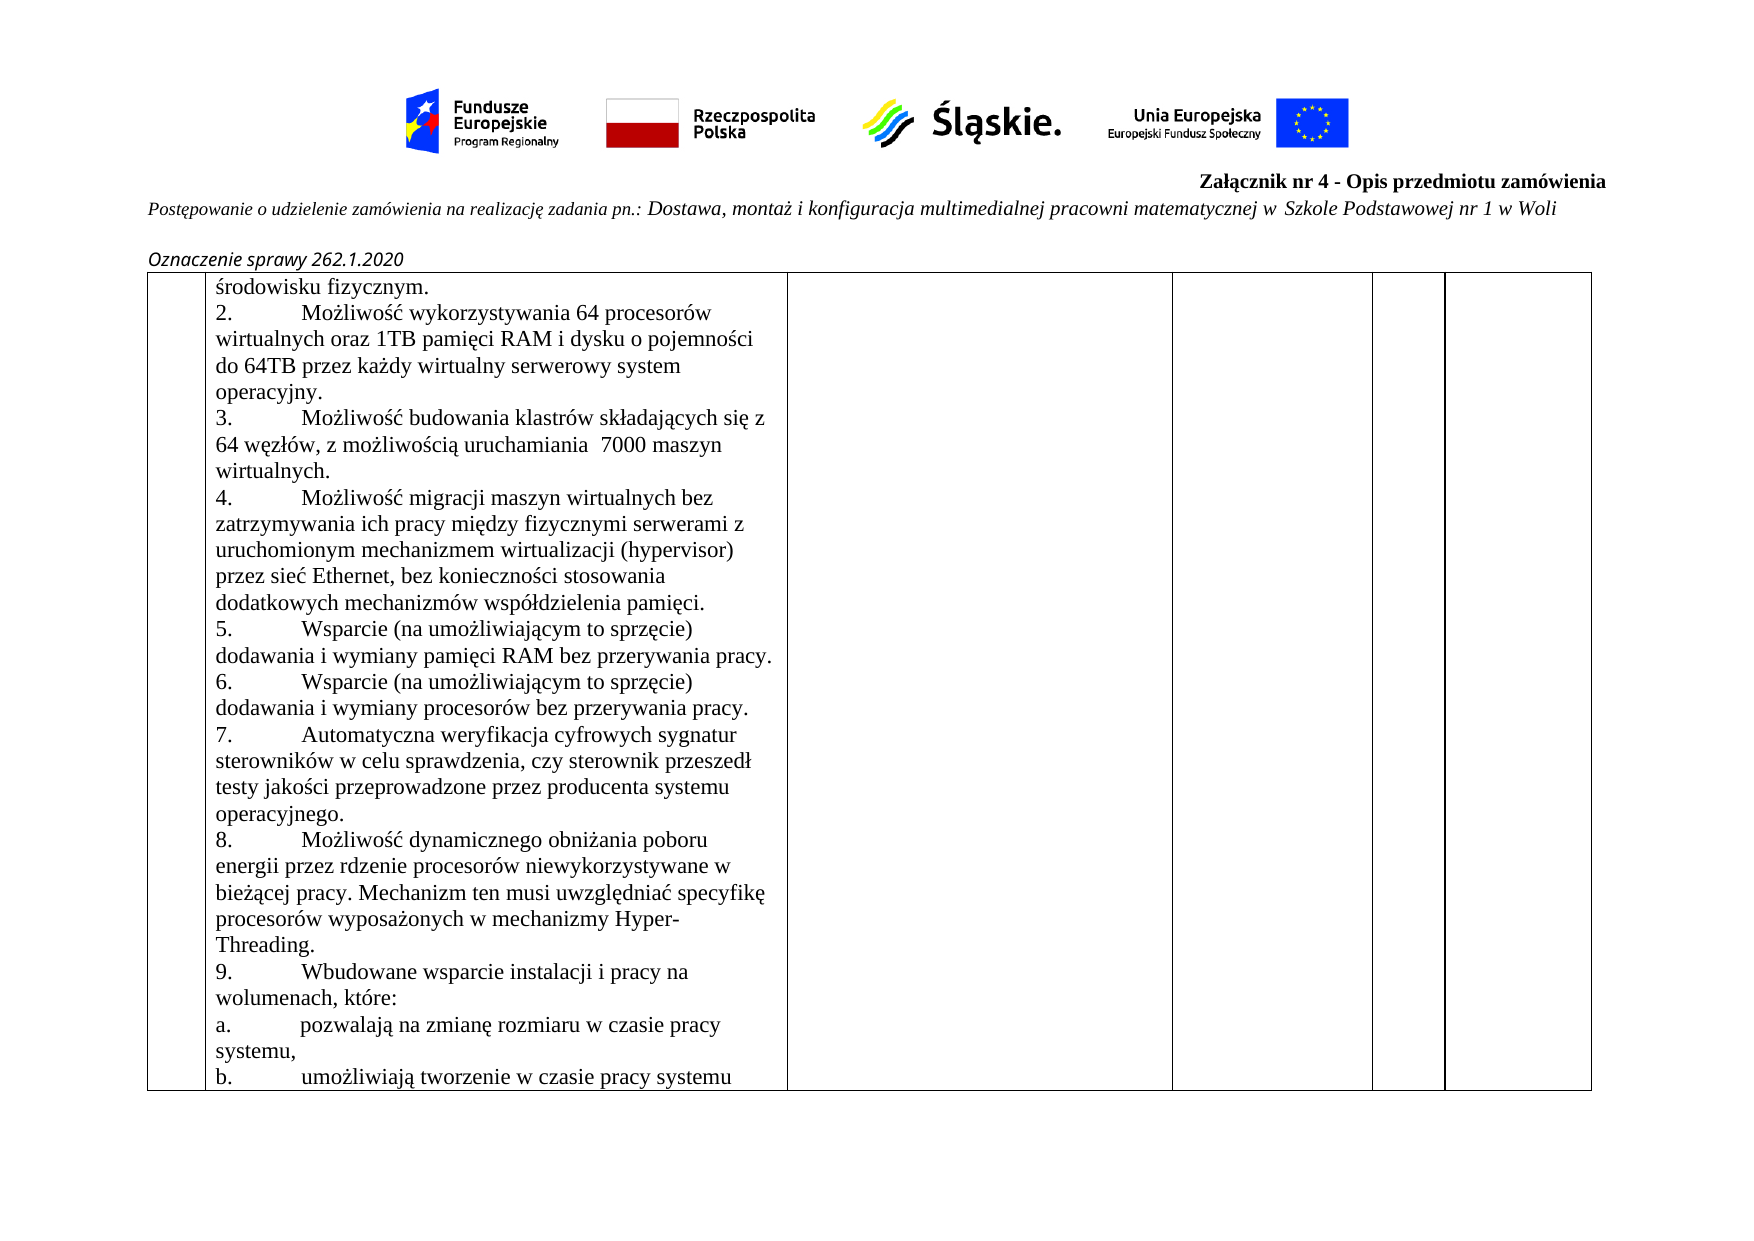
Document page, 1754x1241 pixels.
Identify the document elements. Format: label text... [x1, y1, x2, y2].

table_cell [788, 273, 1172, 1090]
table_cell [1373, 273, 1444, 1090]
table_cell [1173, 273, 1372, 1090]
table_cell [148, 273, 205, 1090]
table_cell [1446, 273, 1591, 1090]
table_cell środowisku fizycznym. 2. Możliwość wykorzystywania 64 procesorów wirtualnych oraz 1TB pamięci RAM i dysku o pojemności do 64TB przez każdy wirtualny serwerowy system operacyjny. 3. Możliwość budowania klastrów składających się z 64 węzłów, z możliwością uruchamiania 7000 maszyn wirtualnych. 4. Możliwość migracji maszyn wirtualnych bez zatrzymywania ich pracy między fizycznymi serwerami z uruchomionym mechanizmem wirtualizacji (hypervisor) przez sieć Ethernet, bez konieczności stosowania dodatkowych mechanizmów współdzielenia pamięci. 5. Wsparcie (na umożliwiającym to sprzęcie) dodawania i wymiany pamięci RAM bez przerywania pracy. 6. Wsparcie (na umożliwiającym to sprzęcie) dodawania i wymiany procesorów bez przerywania pracy. 7. Automatyczna weryfikacja cyfrowych sygnatur sterowników w celu sprawdzenia, czy sterownik przeszedł testy jakości przeprowadzone przez producenta systemu operacyjnego. 8. Możliwość dynamicznego obniżania poboru energii przez rdzenie procesorów niewykorzystywane w bieżącej pracy. Mechanizm ten musi uwzględniać specyfikę procesorów wyposażonych w mechanizmy Hyper-Threading. 9. Wbudowane wsparcie instalacji i pracy na wolumenach, które: a. pozwalają na zmianę rozmiaru w czasie pracy systemu, b. umożliwiają tworzenie w czasie pracy systemu [206, 273, 787, 1090]
